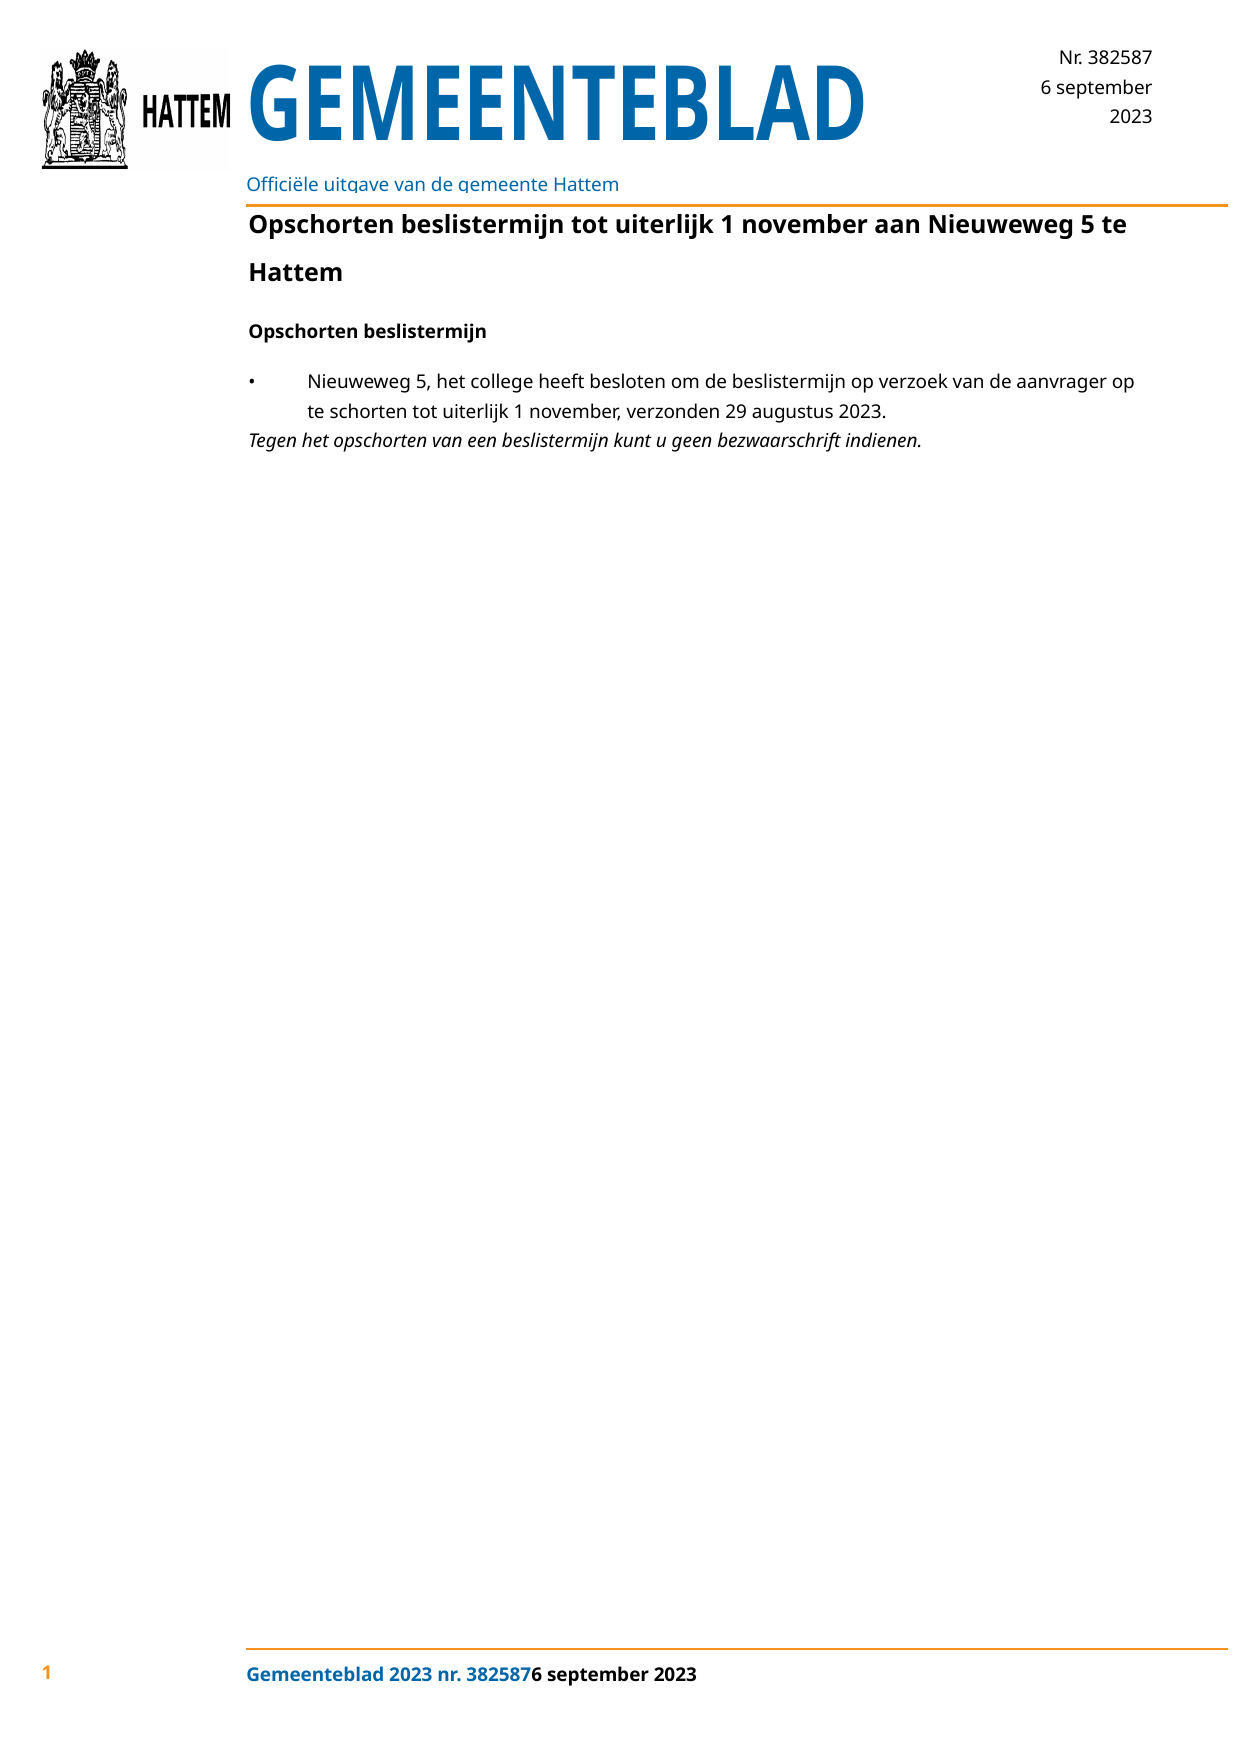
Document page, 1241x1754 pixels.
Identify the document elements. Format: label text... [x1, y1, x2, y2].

text Opschorten beslistermijn [248, 318, 1152, 344]
text Opschorten beslistermijn tot uiterlijk 1 november aan Nieuweweg 5 te Hattem [248, 207, 1152, 288]
text Tegen het opschorten van een beslistermijn kunt u geen bezwaarschrift indienen. [248, 427, 1152, 453]
list Nieuweweg 5, het college heeft besloten om de beslistermijn op verzoek van de aanvrager op te schorten tot uiterlijk 1 november, verzonden 29 augustus 2023. [248, 368, 1152, 424]
picture [41, 47, 231, 172]
